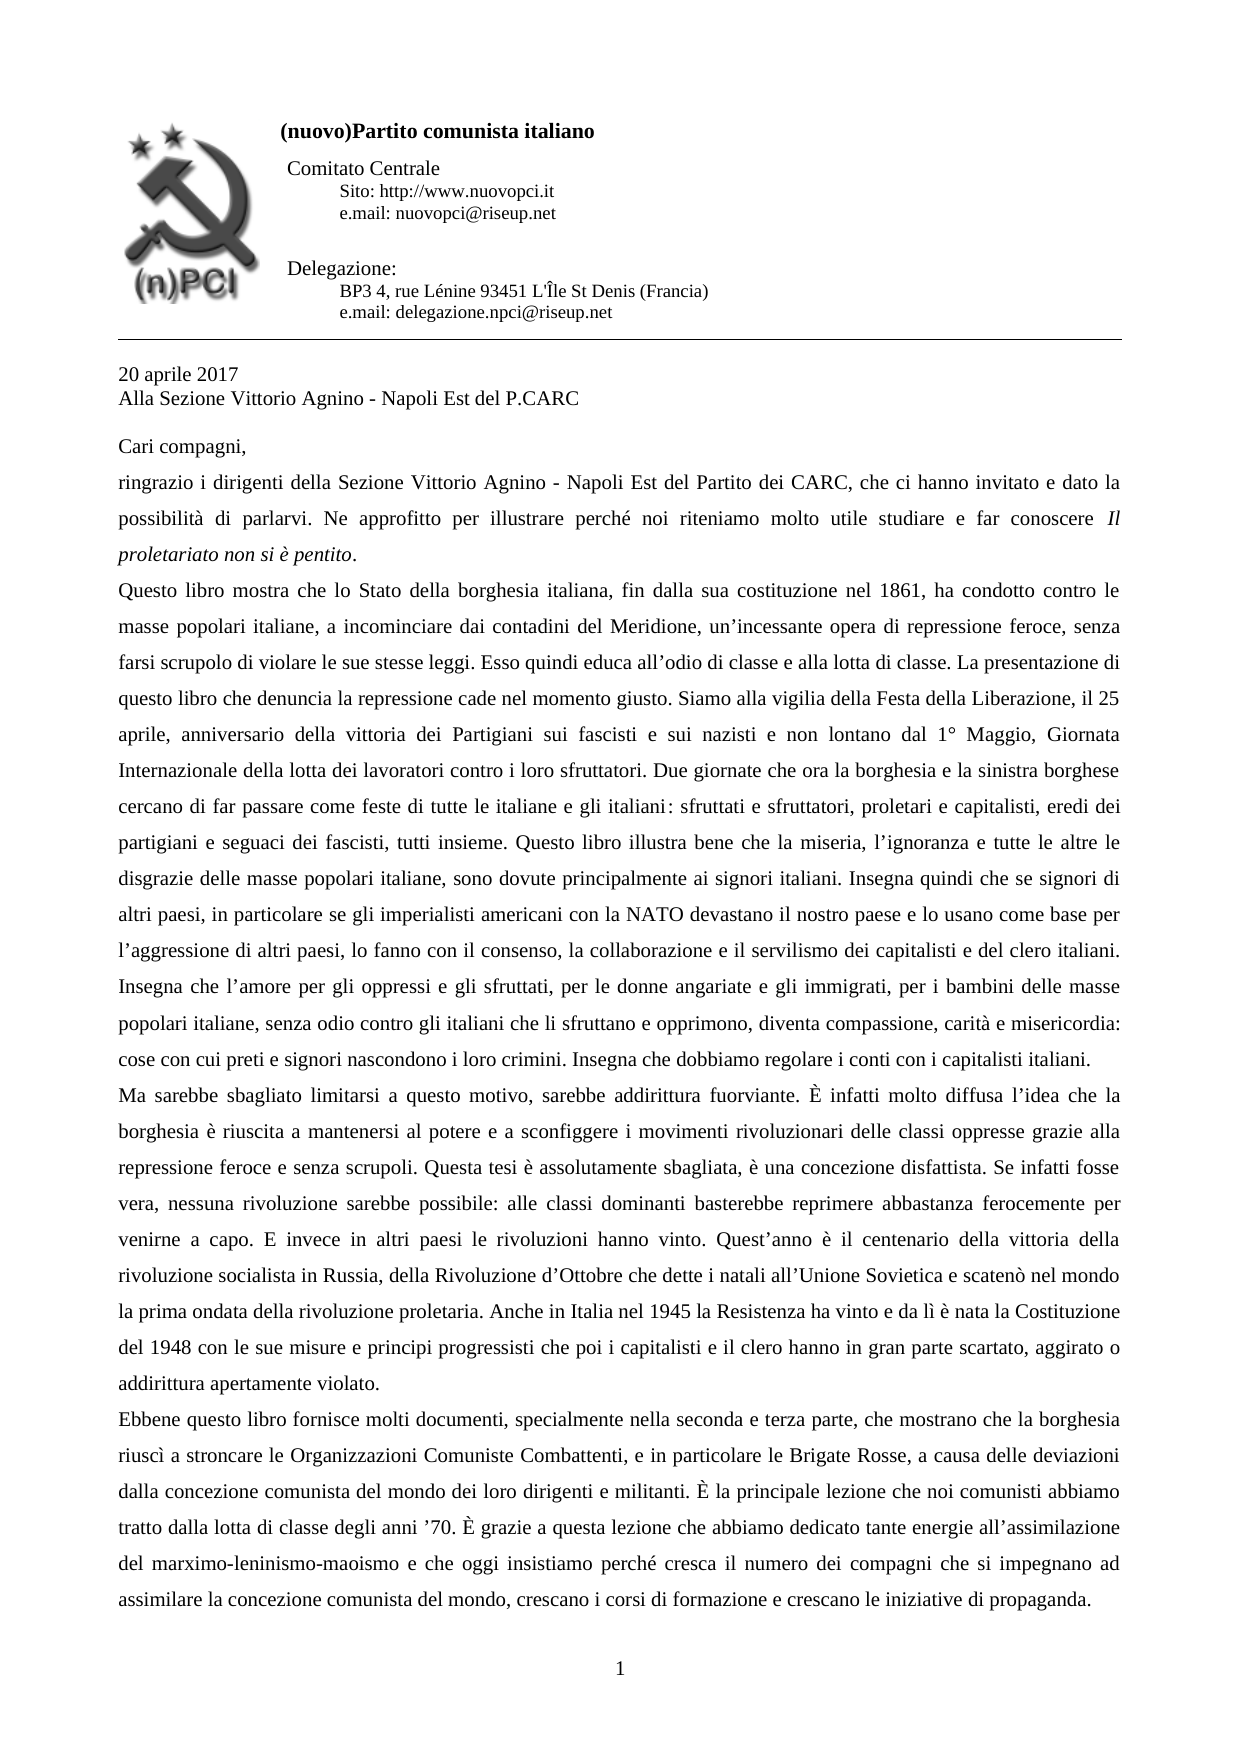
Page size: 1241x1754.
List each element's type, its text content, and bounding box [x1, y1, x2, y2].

text 20 aprile 2017 [118, 362, 1122, 386]
text Sito: http://www.nuovopci.it [339, 180, 1122, 202]
text Comitato Centrale [287, 156, 1122, 180]
text e.mail: nuovopci@riseup.net [339, 202, 1122, 223]
text ringrazio i dirigenti della Sezione Vittorio Agnino - Napoli Est del Partito dei CARC, che ci hanno invitato e dato la possibilità di parlarvi. Ne approfitto per illustrare perché noi riteniamo molto utile studiare e far conoscere Il proletariato non si è pentito. [118, 470, 1122, 566]
text (nuovo)Partito comunista italiano [118, 118, 1122, 306]
text Questo libro mostra che lo Stato della borghesia italiana, fin dalla sua costituzione nel 1861, ha condotto contro le masse popolari italiane, a incominciare dai contadini del Meridione, un’incessante opera di repressione feroce, senza farsi scrupolo di violare le sue stesse leggi. Esso quindi educa all’odio di classe e alla lotta di classe. La presentazione di questo libro che denuncia la repressione cade nel momento giusto. Siamo alla vigilia della Festa della Liberazione, il 25 aprile, anniversario della vittoria dei Partigiani sui fascisti e sui nazisti e non lontano dal 1° Maggio, Giornata Internazionale della lotta dei lavoratori contro i loro sfruttatori. Due giornate che ora la borghesia e la sinistra borghese cercano di far passare come feste di tutte le italiane e gli italiani: sfruttati e sfruttatori, proletari e capitalisti, eredi dei partigiani e seguaci dei fascisti, tutti insieme. Questo libro illustra bene che la miseria, l’ignoranza e tutte le altre le disgrazie delle masse popolari italiane, sono dovute principalmente ai signori italiani. Insegna quindi che se signori di altri paesi, in particolare se gli imperialisti americani con la NATO devastano il nostro paese e lo usano come base per l’aggressione di altri paesi, lo fanno con il consenso, la collaborazione e il servilismo dei capitalisti e del clero italiani. Insegna che l’amore per gli oppressi e gli sfruttati, per le donne angariate e gli immigrati, per i bambini delle masse popolari italiane, senza odio contro gli italiani che li sfruttano e opprimono, diventa compassione, carità e misericordia: cose con cui preti e signori nascondono i loro crimini. Insegna che dobbiamo regolare i conti con i capitalisti italiani. [118, 578, 1122, 1071]
text Cari compagni, [118, 434, 1122, 458]
text Alla Sezione Vittorio Agnino - Napoli Est del P.CARC [118, 386, 1122, 410]
text Ma sarebbe sbagliato limitarsi a questo motivo, sarebbe addirittura fuorviante. È infatti molto diffusa l’idea che la borghesia è riuscita a mantenersi al potere e a sconfiggere i movimenti rivoluzionari delle classi oppresse grazie alla repressione feroce e senza scrupoli. Questa tesi è assolutamente sbagliata, è una concezione disfattista. Se infatti fosse vera, nessuna rivoluzione sarebbe possibile: alle classi dominanti basterebbe reprimere abbastanza ferocemente per venirne a capo. E invece in altri paesi le rivoluzioni hanno vinto. Quest’anno è il centenario della vittoria della rivoluzione socialista in Russia, della Rivoluzione d’Ottobre che dette i natali all’Unione Sovietica e scatenò nel mondo la prima ondata della rivoluzione proletaria. Anche in Italia nel 1945 la Resistenza ha vinto e da lì è nata la Costituzione del 1948 con le sue misure e principi progressisti che poi i capitalisti e il clero hanno in gran parte scartato, aggirato o addirittura apertamente violato. [118, 1083, 1122, 1395]
text Delegazione: [287, 255, 1122, 279]
picture [122, 119, 260, 304]
text BP3 4, rue Lénine 93451 L'Île St Denis (Francia) [339, 279, 1122, 301]
text Ebbene questo libro fornisce molti documenti, specialmente nella seconda e terza parte, che mostrano che la borghesia riuscì a stroncare le Organizzazioni Comuniste Combattenti, e in particolare le Brigate Rosse, a causa delle deviazioni dalla concezione comunista del mondo dei loro dirigenti e militanti. È la principale lezione che noi comunisti abbiamo tratto dalla lotta di classe degli anni ’70. È grazie a questa lezione che abbiamo dedicato tante energie all’assimilazione del marximo-leninismo-maoismo e che oggi insistiamo perché cresca il numero dei compagni che si impegnano ad assimilare la concezione comunista del mondo, crescano i corsi di formazione e crescano le iniziative di propaganda. [118, 1407, 1122, 1611]
text e.mail: delegazione.npci@riseup.net [339, 301, 1122, 323]
